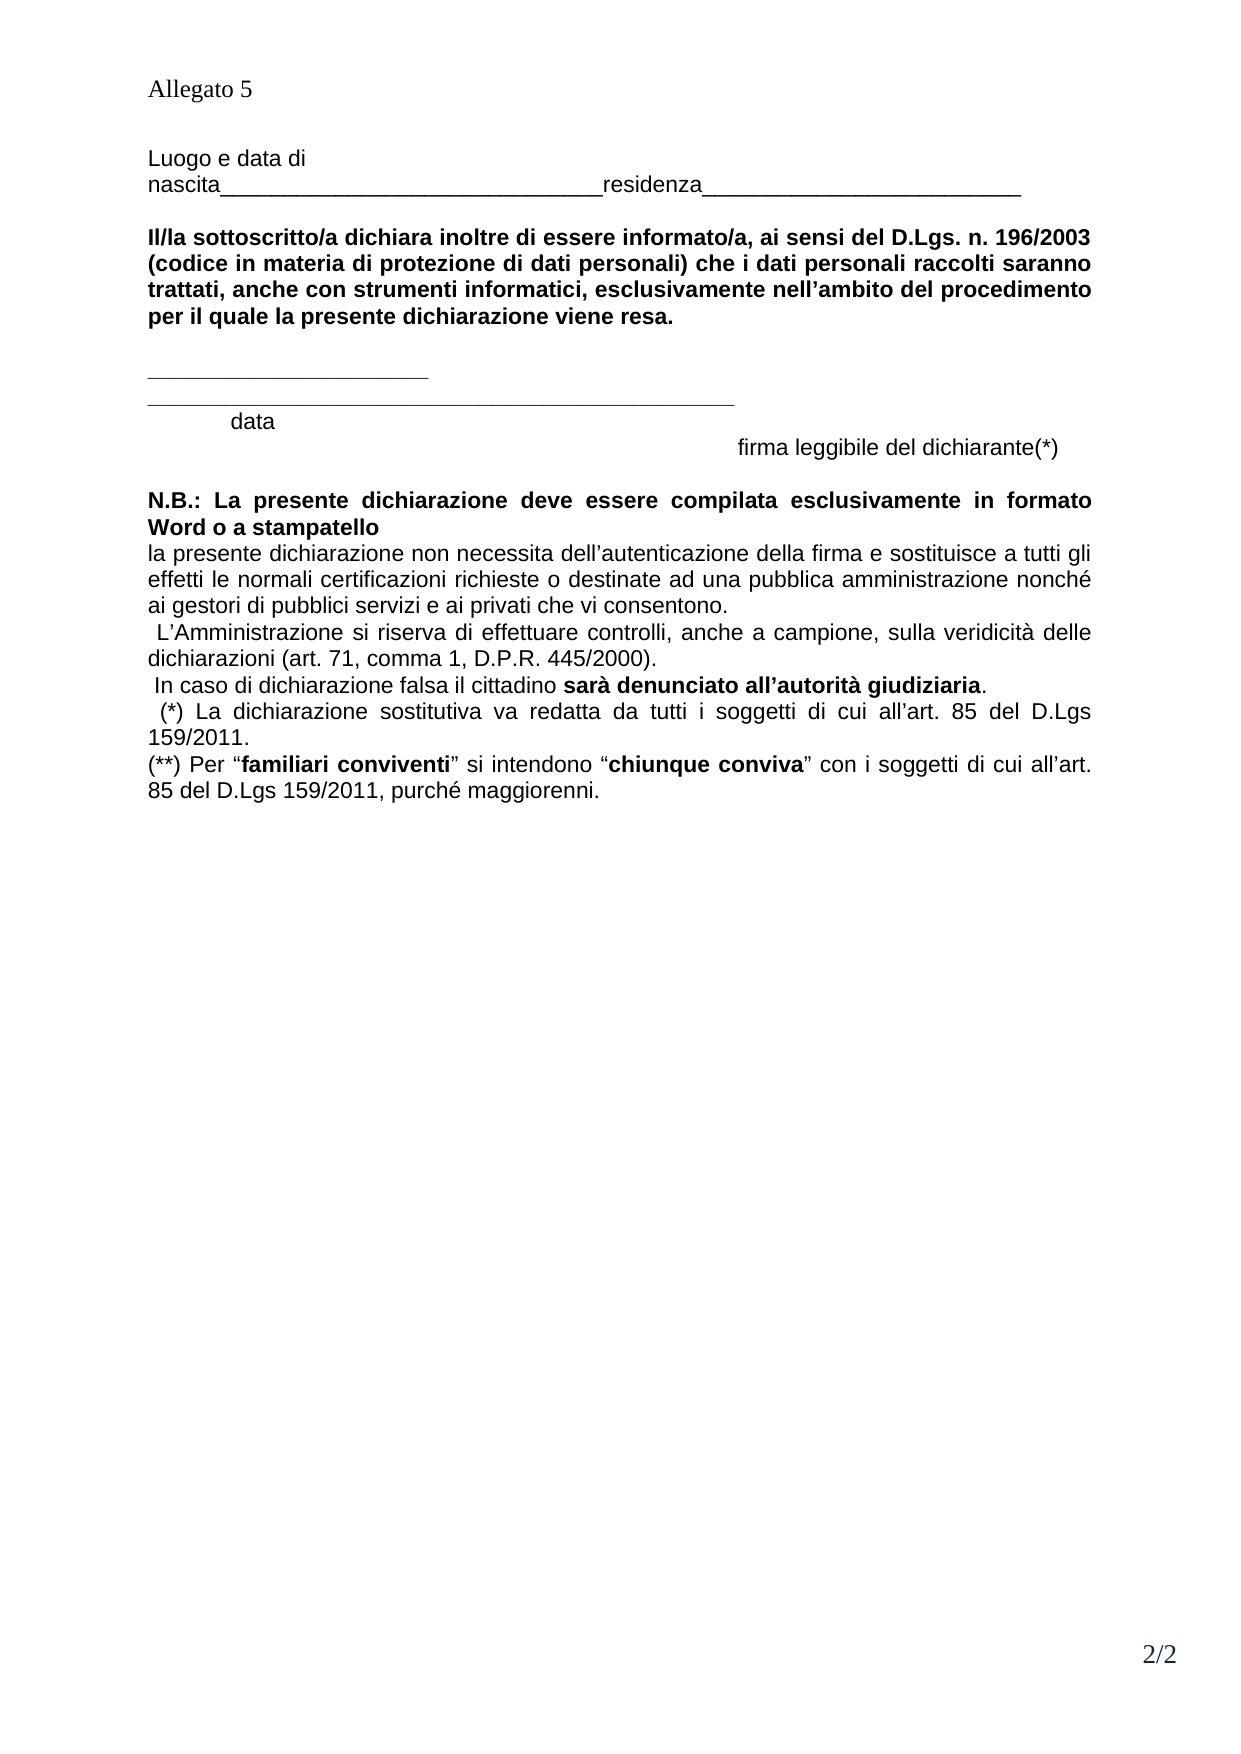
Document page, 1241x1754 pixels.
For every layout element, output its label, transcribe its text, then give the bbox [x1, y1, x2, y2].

text (*) La dichiarazione sostitutiva va redatta da tutti i soggetti di cui all’art. 85 del D.Lgs 159/2011. [148, 698, 1092, 751]
text L’Amministrazione si riserva di effettuare controlli, anche a campione, sulla veridicità delle dichiarazioni (art. 71, comma 1, D.P.R. 445/2000). [148, 619, 1092, 672]
text Il/la sottoscritto/a dichiara inoltre di essere informato/a, ai sensi del D.Lgs. n. 196/2003 (codice in materia di protezione di dati personali) che i dati personali raccolti saranno trattati, anche con strumenti informatici, esclusivamente nell’ambito del procedimento per il quale la presente dichiarazione viene resa. [148, 223, 1092, 329]
text ______________________ ______________________________________________ [148, 355, 1092, 408]
text N.B.: La presente dichiarazione deve essere compilata esclusivamente in formato Word o a stampatello [148, 487, 1092, 540]
text In caso di dichiarazione falsa il cittadino sarà denunciato all’autorità giudiziaria. [148, 672, 1092, 698]
text Luogo e data di nascita______________________________residenza_________________________ [148, 144, 1092, 197]
text (**) Per “familiari conviventi” si intendono “chiunque conviva” con i soggetti di cui all’art. 85 del D.Lgs 159/2011, purché maggiorenni. [148, 751, 1092, 803]
text data [148, 408, 1092, 434]
text la presente dichiarazione non necessita dell’autenticazione della firma e sostituisce a tutti gli effetti le normali certificazioni richieste o destinate ad una pubblica amministrazione nonché ai gestori di pubblici servizi e ai privati che vi consentono. [148, 540, 1092, 619]
text firma leggibile del dichiarante(*) [148, 434, 1092, 461]
